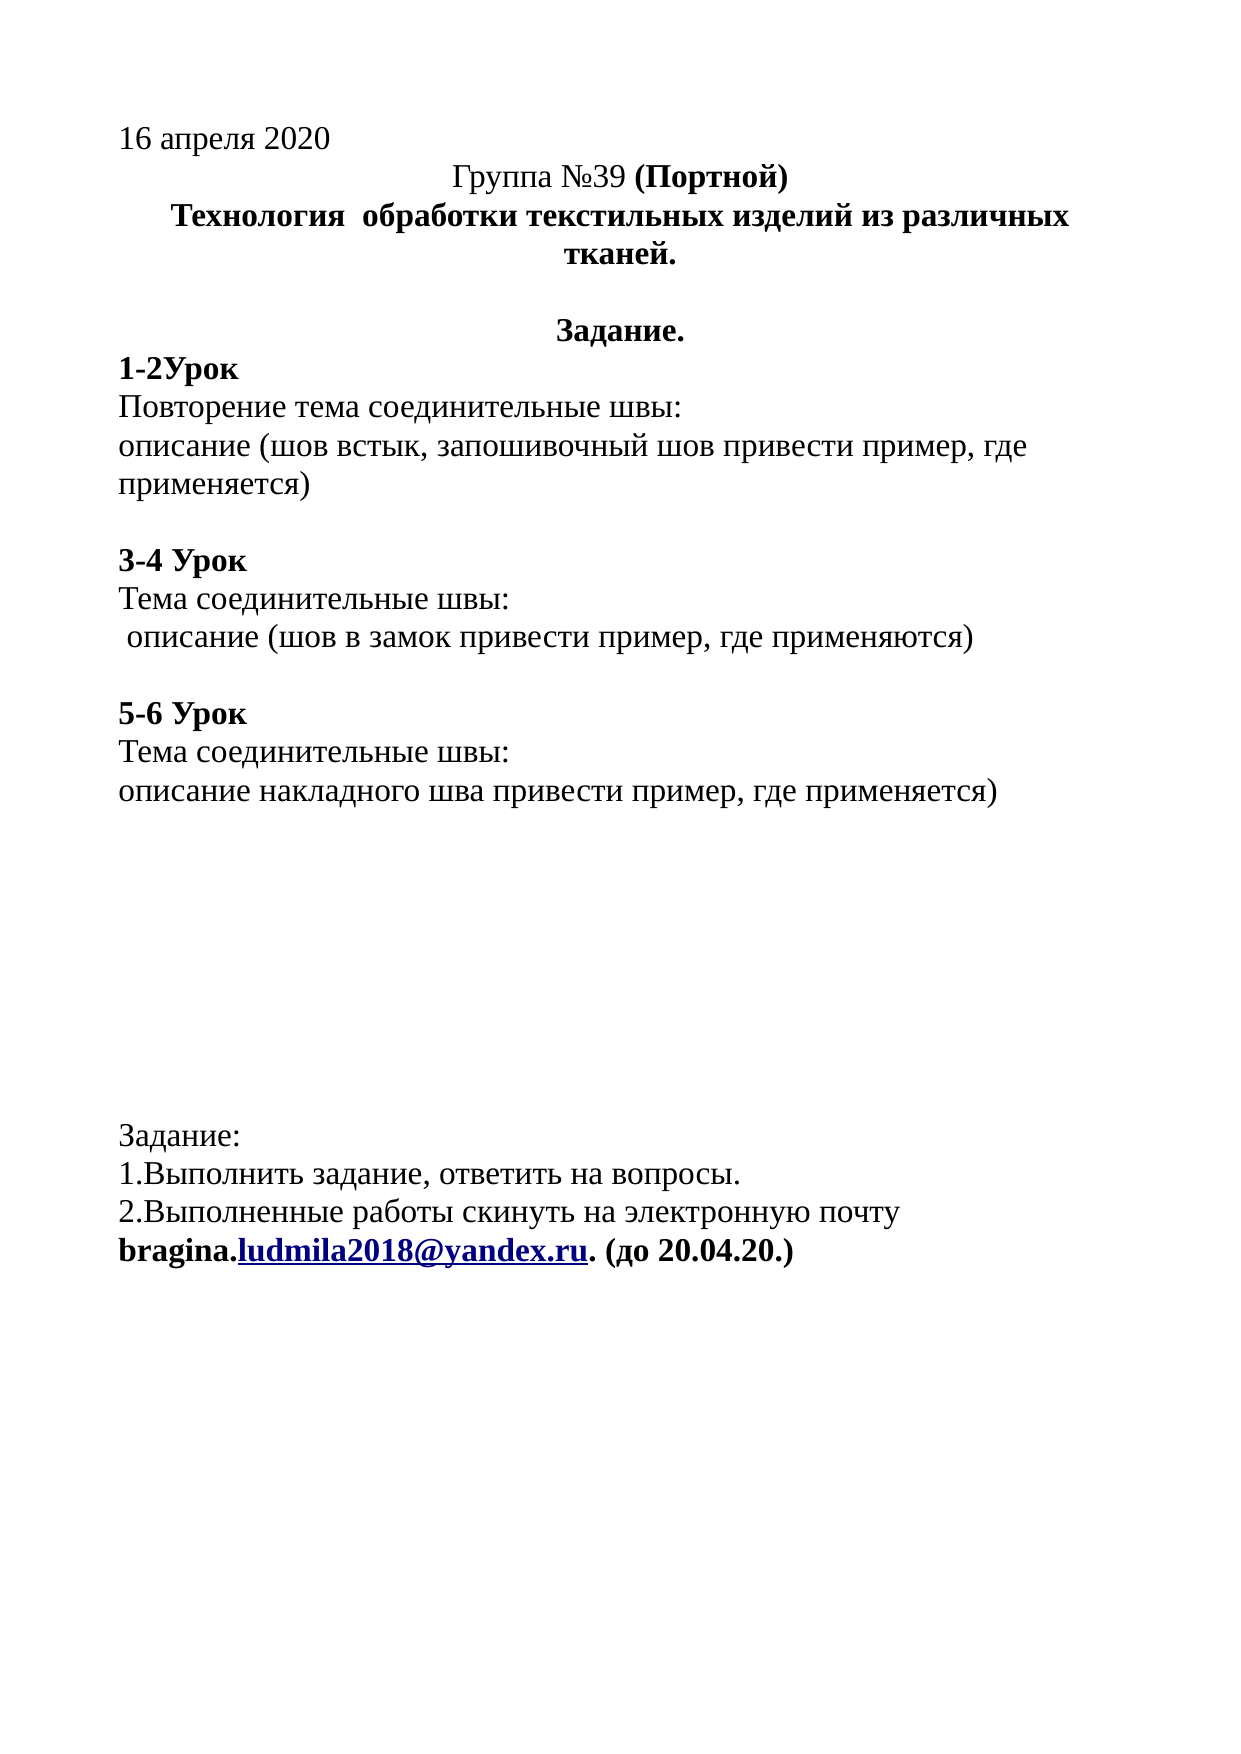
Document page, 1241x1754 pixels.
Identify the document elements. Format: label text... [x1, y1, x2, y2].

text 1.Выполнить задание, ответить на вопросы. [118, 1153, 1122, 1191]
text Повторение тема соединительные швы: [118, 386, 1122, 425]
text описание накладного шва привести пример, где применяется) [118, 770, 1122, 808]
text описание (шов встык, запошивочный шов привести пример, где применяется) [118, 425, 1122, 501]
text описание (шов в замок привести пример, где применяются) [118, 616, 1122, 655]
text 5-6 Урок [118, 693, 1122, 731]
text 3-4 Урок [118, 540, 1122, 578]
text Тема соединительные швы: [118, 731, 1122, 770]
text 1-2Урок [118, 348, 1122, 386]
text Технология обработки текстильных изделий из различных тканей. [118, 195, 1122, 271]
text Группа №39 (Портной) [118, 156, 1122, 195]
text bragina.ludmila2018@yandex.ru. (до 20.04.20.) [118, 1230, 1122, 1268]
text Тема соединительные швы: [118, 578, 1122, 616]
text 2.Выполненные работы скинуть на электронную почту [118, 1191, 1122, 1230]
text Задание. [118, 310, 1122, 348]
text 16 апреля 2020 [118, 118, 1122, 156]
text Задание: [118, 1115, 1122, 1153]
